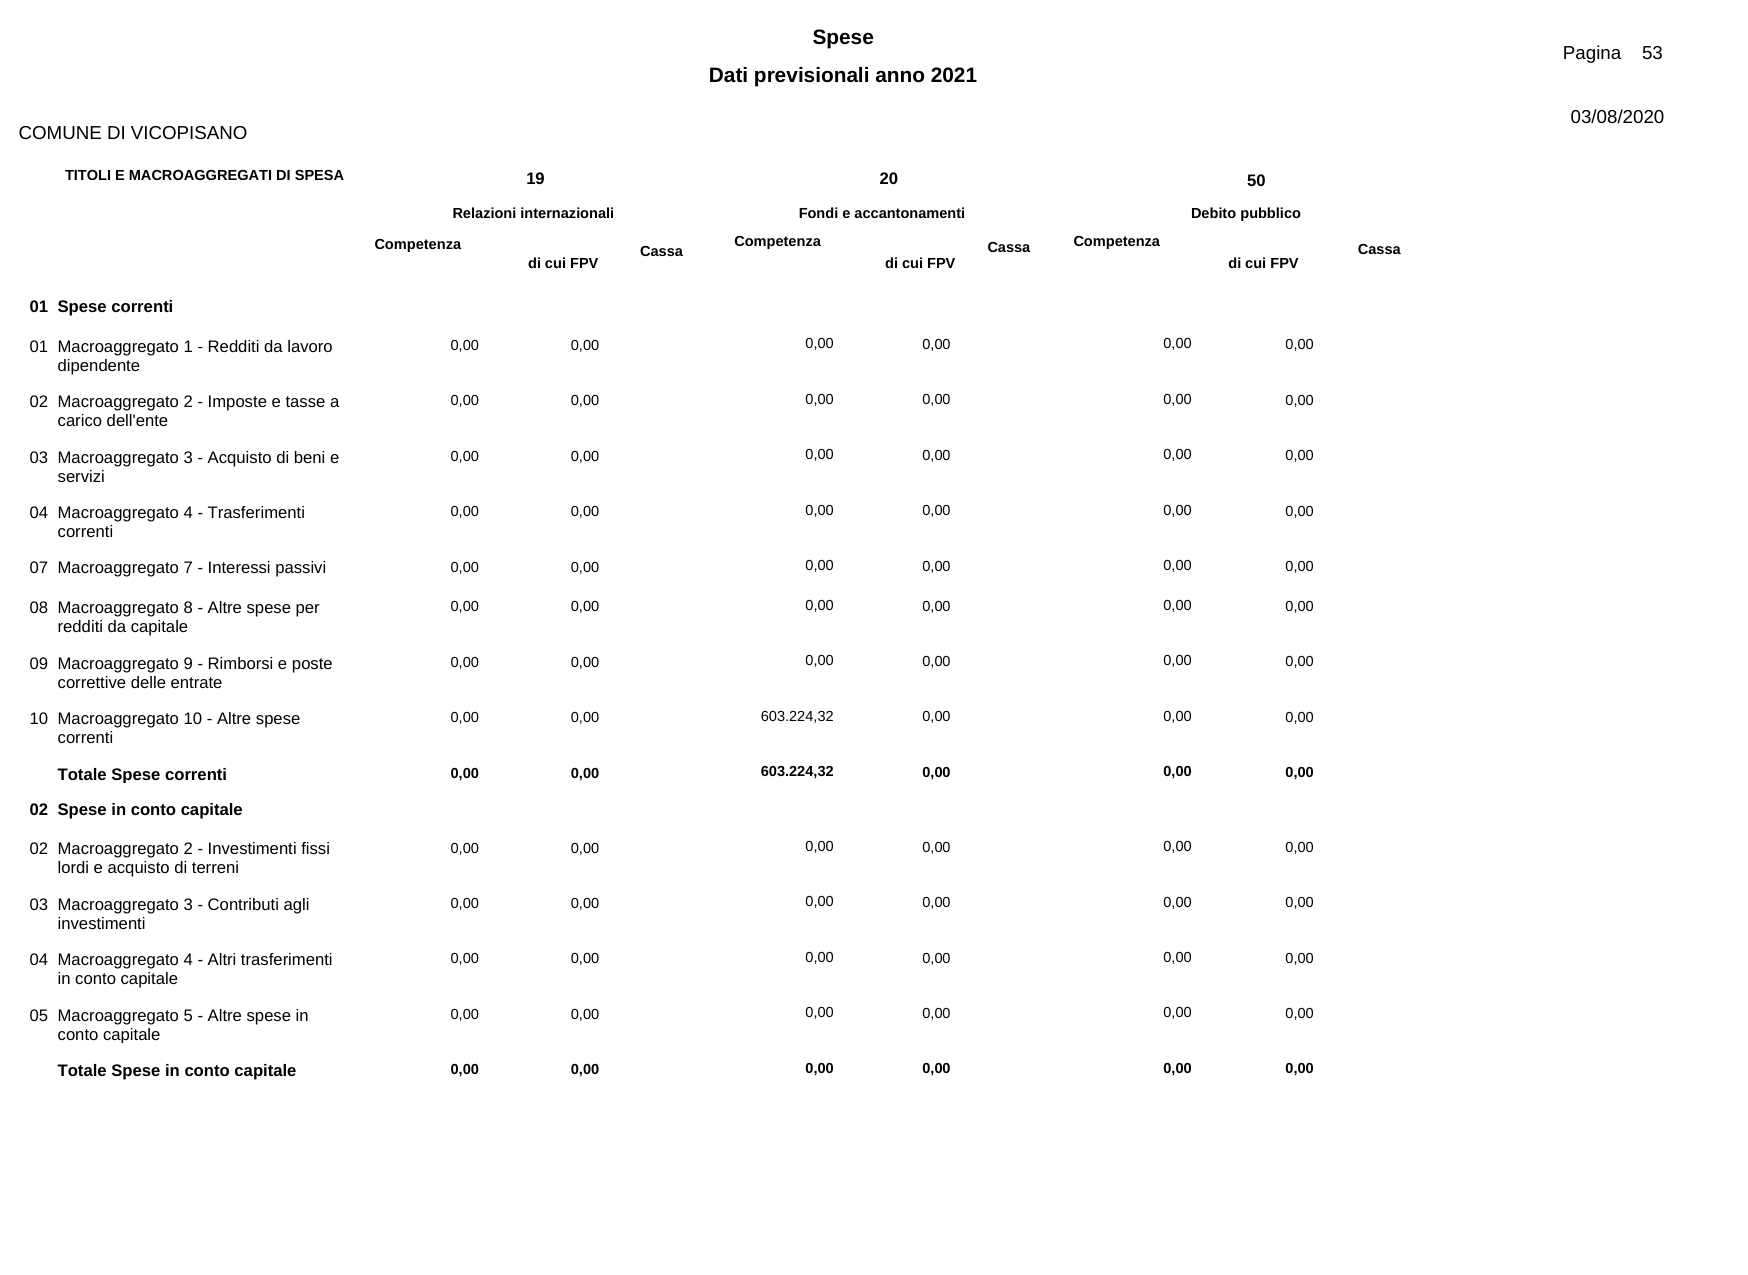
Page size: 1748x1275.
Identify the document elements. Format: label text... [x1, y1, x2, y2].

text 0,00 [1062, 707, 1191, 724]
text 0,00 [715, 446, 833, 463]
text COMUNE DI VICOPISANO [18, 122, 636, 143]
text 0,00 [1198, 708, 1313, 725]
text di cui FPV [521, 255, 605, 271]
text 0,00 [360, 1061, 479, 1078]
text Macroaggregato 3 - Contributi agli [57, 894, 350, 914]
text 03 [27, 447, 50, 466]
text 0,00 [1062, 838, 1191, 854]
text Macroaggregato 8 - Altre spese per [57, 598, 350, 617]
text correttive delle entrate [57, 673, 350, 691]
text 0,00 [483, 392, 599, 409]
text 0,00 [843, 391, 950, 408]
text 10 [27, 709, 50, 728]
text redditi da capitale [57, 617, 350, 636]
text 0,00 [1198, 1005, 1313, 1022]
text Totale Spese correnti [57, 764, 350, 783]
text Competenza [1062, 233, 1171, 250]
text 0,00 [483, 1006, 599, 1022]
text 02 [27, 799, 50, 818]
text 0,00 [360, 598, 479, 615]
text 0,00 [360, 558, 479, 575]
text Competenza [363, 236, 472, 253]
text 0,00 [483, 447, 599, 464]
text Macroaggregato 7 - Interessi passivi [57, 558, 350, 577]
text 0,00 [843, 557, 950, 574]
text 0,00 [360, 653, 479, 670]
text investimenti [57, 914, 350, 932]
text 0,00 [1062, 446, 1191, 463]
text Macroaggregato 2 - Investimenti fissi [57, 839, 350, 858]
text 0,00 [1062, 1059, 1191, 1076]
text 0,00 [843, 763, 950, 780]
text Relazioni internazionali [363, 205, 704, 221]
text 0,00 [483, 839, 599, 856]
text Competenza [723, 233, 832, 250]
text Spese in conto capitale [57, 799, 350, 818]
text 0,00 [715, 335, 833, 352]
text 09 [27, 653, 50, 672]
text 0,00 [483, 337, 599, 353]
text correnti [57, 728, 350, 746]
text Macroaggregato 2 - Imposte e tasse a [57, 392, 350, 411]
text 0,00 [715, 557, 833, 573]
text 0,00 [843, 336, 950, 353]
text 0,00 [843, 447, 950, 463]
text 20 [873, 169, 904, 188]
text 0,00 [483, 764, 599, 781]
text 0,00 [715, 893, 833, 910]
text 04 [27, 503, 50, 522]
text 03 [27, 894, 50, 913]
text Spese correnti [57, 297, 350, 316]
text in conto capitale [57, 969, 350, 987]
text 0,00 [360, 839, 479, 856]
text 0,00 [1062, 893, 1191, 910]
text 0,00 [1062, 949, 1191, 965]
text 0,00 [843, 1004, 950, 1021]
text 01 [27, 297, 50, 316]
text 0,00 [843, 597, 950, 614]
text 0,00 [360, 764, 479, 781]
text 0,00 [483, 1061, 599, 1078]
text 0,00 [1062, 501, 1191, 518]
text correnti [57, 522, 350, 540]
text 0,00 [1198, 391, 1313, 408]
text 0,00 [843, 708, 950, 725]
text Macroaggregato 5 - Altre spese in [57, 1005, 350, 1024]
text 0,00 [1198, 1060, 1313, 1077]
text 0,00 [483, 598, 599, 615]
text 0,00 [1062, 335, 1191, 352]
text 0,00 [843, 838, 950, 855]
text lordi e acquisto di terreni [57, 858, 350, 877]
text servizi [57, 467, 350, 485]
text 0,00 [360, 337, 479, 353]
text di cui FPV [1218, 255, 1308, 271]
text 0,00 [843, 1060, 950, 1077]
text 0,00 [483, 950, 599, 967]
text Dati previsionali anno 2021 [289, 62, 1396, 86]
text 0,00 [360, 447, 479, 464]
text 07 [27, 558, 50, 577]
text Cassa [635, 242, 688, 259]
text 0,00 [360, 950, 479, 967]
text di cui FPV [880, 255, 960, 271]
text 603.224,32 [715, 707, 833, 724]
text conto capitale [57, 1024, 350, 1043]
text 03/08/2020 [1518, 106, 1664, 127]
text 0,00 [1198, 558, 1313, 574]
text 0,00 [1062, 391, 1191, 407]
text 0,00 [1198, 447, 1313, 464]
text 0,00 [1198, 597, 1313, 614]
text 0,00 [360, 895, 479, 911]
text Spese [289, 25, 1396, 49]
text 0,00 [715, 838, 833, 854]
text Cassa [982, 239, 1035, 256]
text 0,00 [483, 503, 599, 520]
text 0,00 [843, 502, 950, 519]
text 05 [27, 1005, 50, 1024]
text 0,00 [1062, 1004, 1191, 1021]
text 0,00 [715, 597, 833, 613]
text Macroaggregato 1 - Redditi da lavoro [57, 337, 350, 356]
text 50 [1241, 170, 1271, 189]
text Totale Spese in conto capitale [57, 1061, 350, 1079]
text Macroaggregato 4 - Altri trasferimenti [57, 950, 350, 969]
text 0,00 [843, 894, 950, 911]
text Debito pubblico [1060, 205, 1432, 222]
text 0,00 [715, 652, 833, 669]
text 0,00 [843, 653, 950, 669]
text Cassa [1352, 241, 1406, 258]
text 0,00 [715, 391, 833, 407]
text 0,00 [1198, 894, 1313, 911]
text 0,00 [483, 709, 599, 726]
text 19 [520, 169, 550, 188]
text 0,00 [715, 1004, 833, 1021]
text 02 [27, 392, 50, 411]
text 0,00 [360, 392, 479, 409]
text 0,00 [715, 948, 833, 965]
text Macroaggregato 10 - Altre spese [57, 709, 350, 728]
text 0,00 [1198, 949, 1313, 966]
text 0,00 [1198, 764, 1313, 780]
text Macroaggregato 9 - Rimborsi e poste [57, 653, 350, 673]
text 0,00 [483, 558, 599, 575]
text Macroaggregato 3 - Acquisto di beni e [57, 447, 350, 467]
text 0,00 [1062, 557, 1191, 574]
text 02 [27, 839, 50, 858]
text 0,00 [1198, 336, 1313, 353]
text 01 [27, 337, 50, 355]
text 04 [27, 950, 50, 969]
text Macroaggregato 4 - Trasferimenti [57, 503, 350, 522]
text 0,00 [360, 1006, 479, 1022]
text dipendente [57, 356, 350, 374]
text Fondi e accantonamenti [711, 205, 1052, 221]
text carico dell'ente [57, 411, 350, 429]
text TITOLI E MACROAGGREGATI DI SPESA [57, 167, 352, 183]
text 0,00 [1198, 838, 1313, 855]
text 603.224,32 [715, 763, 833, 779]
text 0,00 [1062, 652, 1191, 669]
text 0,00 [1062, 763, 1191, 780]
text 0,00 [483, 653, 599, 670]
text 0,00 [715, 1059, 833, 1076]
text 0,00 [483, 895, 599, 911]
text 0,00 [360, 709, 479, 726]
text 08 [27, 598, 50, 617]
text 0,00 [715, 501, 833, 518]
text 0,00 [843, 949, 950, 966]
text 0,00 [1198, 502, 1313, 519]
text Pagina 53 [1516, 42, 1663, 63]
text 0,00 [360, 503, 479, 520]
text 0,00 [1062, 597, 1191, 613]
text 0,00 [1198, 653, 1313, 669]
